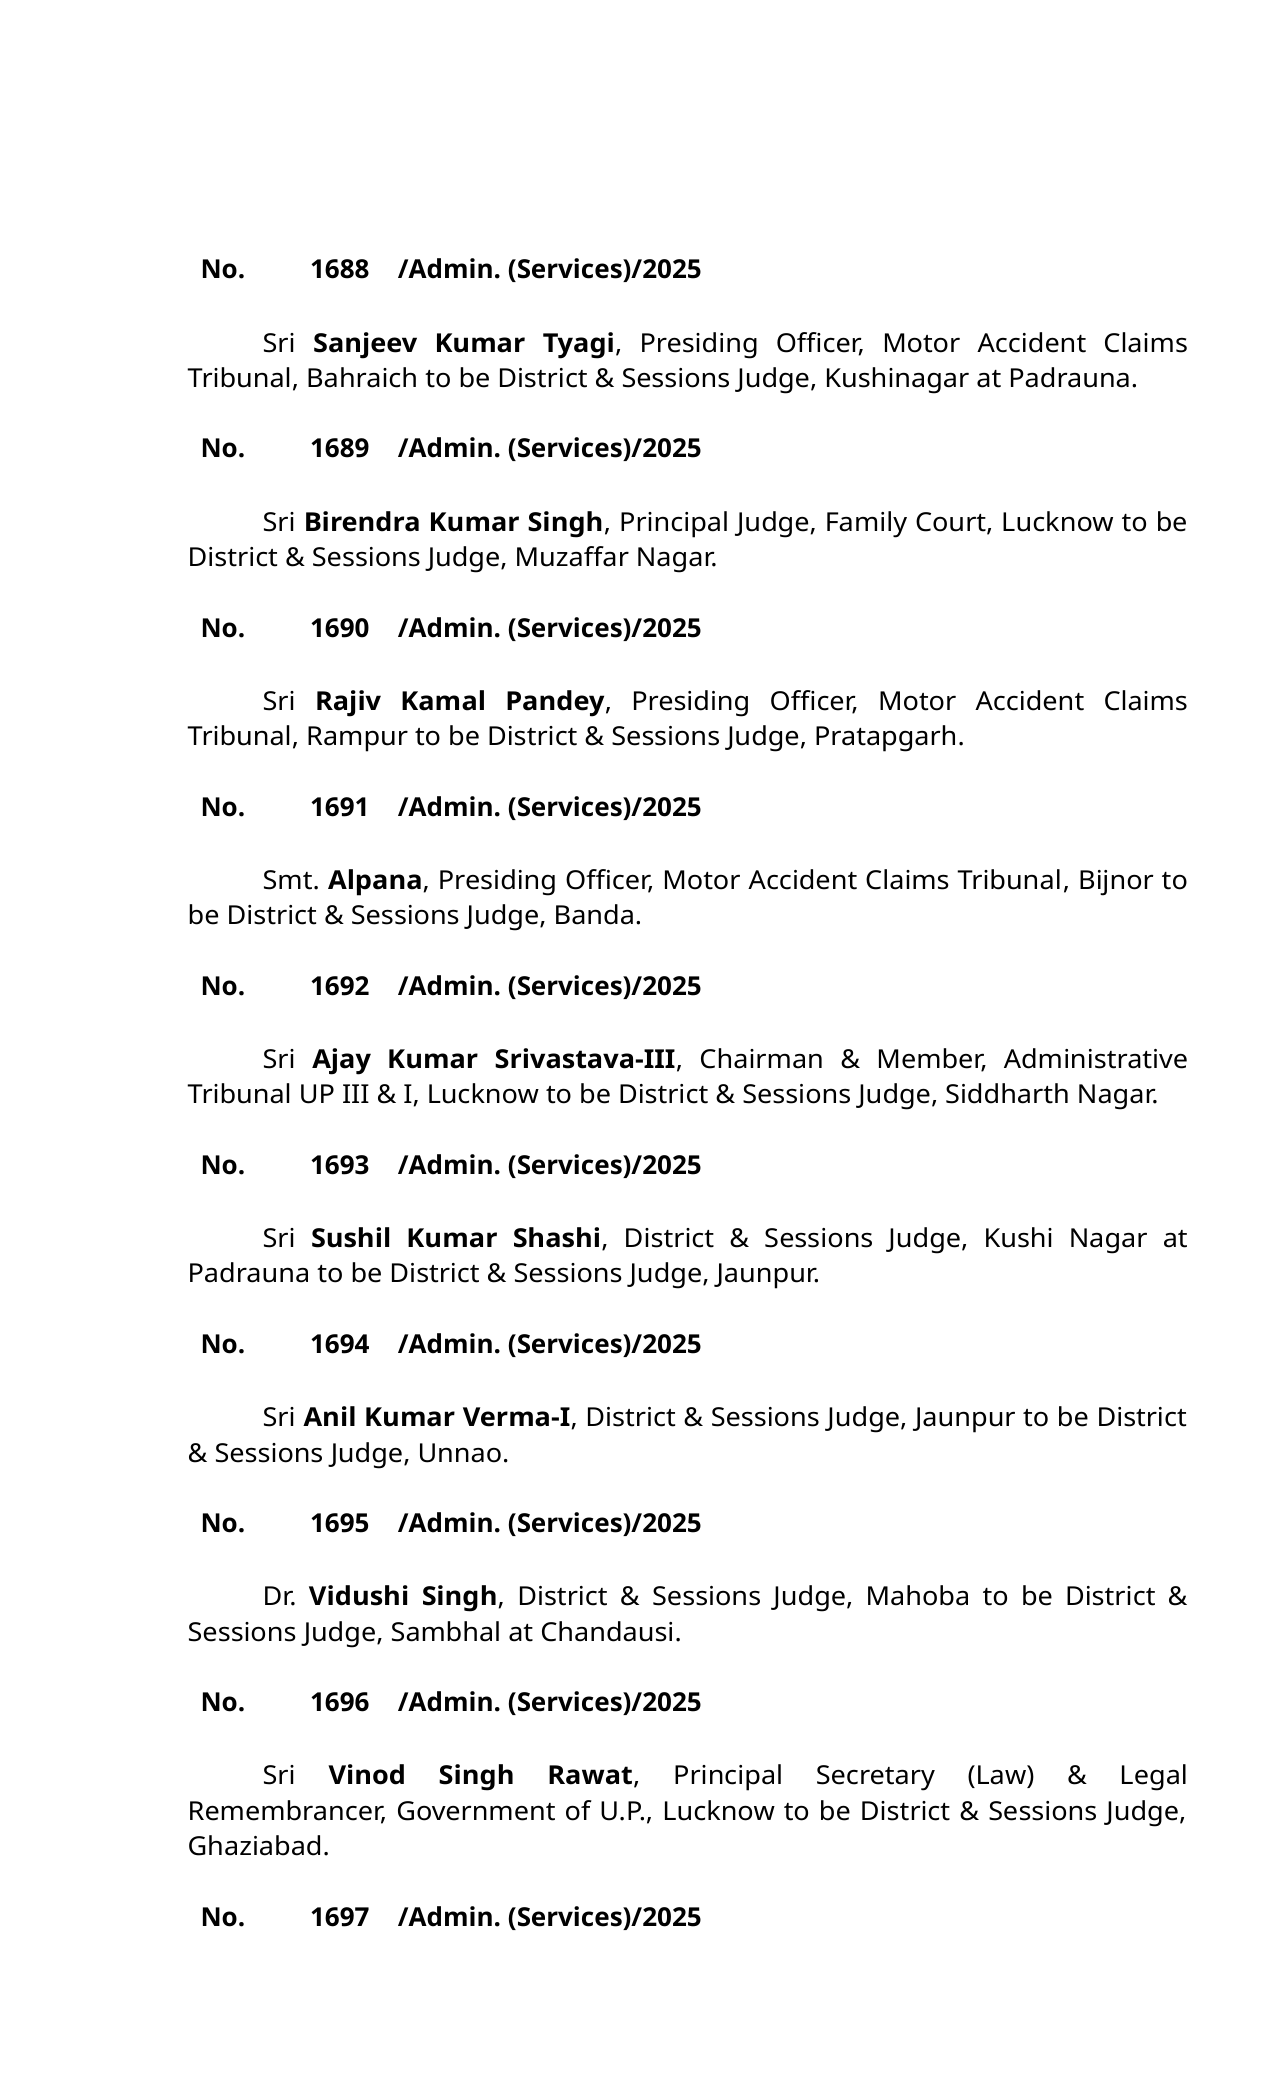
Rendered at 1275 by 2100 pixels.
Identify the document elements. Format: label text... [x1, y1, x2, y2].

table_header [261, 603, 386, 654]
table_header [261, 1319, 386, 1370]
text Sri Vinod Singh Rawat, Principal Secretary (Law) & Legal Remembrancer, Government of U.P., Lucknow to be District & Sessions Judge, Ghaziabad. [187, 1757, 1188, 1863]
table_header /Admin. (Services)/2025 [386, 1140, 789, 1191]
table_header /Admin. (Services)/2025 [386, 1319, 789, 1370]
table_header /Admin. (Services)/2025 [386, 424, 789, 474]
text Sri Sushil Kumar Shashi, District & Sessions Judge, Kushi Nagar at Padrauna to be District & Sessions Judge, Jaunpur. [187, 1219, 1188, 1291]
table_header No. [189, 1499, 261, 1549]
table_header /Admin. (Services)/2025 [386, 1678, 789, 1728]
table_header [261, 1499, 386, 1549]
text Sri Birendra Kumar Singh, Principal Judge, Family Court, Lucknow to be District & Sessions Judge, Muzaffar Nagar. [187, 503, 1188, 574]
table_header /Admin. (Services)/2025 [386, 245, 789, 296]
text Sri Anil Kumar Verma-I, District & Sessions Judge, Jaunpur to be District & Sessions Judge, Unnao. [187, 1399, 1188, 1470]
text Dr. Vidushi Singh, District & Sessions Judge, Mahoba to be District & Sessions Judge, Sambhal at Chandausi. [187, 1578, 1188, 1649]
table_header No. [189, 1319, 261, 1370]
table_header /Admin. (Services)/2025 [386, 1499, 789, 1549]
table_header /Admin. (Services)/2025 [386, 782, 789, 833]
text Sri Ajay Kumar Srivastava-III, Chairman & Member, Administrative Tribunal UP III & I, Lucknow to be District & Sessions Judge, Siddharth Nagar. [187, 1041, 1188, 1112]
table_header [261, 1892, 386, 1943]
table_header /Admin. (Services)/2025 [386, 961, 789, 1012]
table_header [261, 961, 386, 1012]
table_header [261, 245, 386, 296]
text Sri Rajiv Kamal Pandey, Presiding Officer, Motor Accident Claims Tribunal, Rampur to be District & Sessions Judge, Pratapgarh. [187, 682, 1188, 753]
table_header [261, 1140, 386, 1191]
table_header [261, 782, 386, 833]
table_header [261, 1678, 386, 1728]
table_header /Admin. (Services)/2025 [386, 603, 789, 654]
table_header No. [189, 1892, 261, 1943]
table_header No. [189, 961, 261, 1012]
text Sri Sanjeev Kumar Tyagi, Presiding Officer, Motor Accident Claims Tribunal, Bahraich to be District & Sessions Judge, Kushinagar at Padrauna. [187, 324, 1188, 395]
table_header No. [189, 603, 261, 654]
table_header No. [189, 782, 261, 833]
table_header No. [189, 1678, 261, 1728]
table_header No. [189, 245, 261, 296]
table_header No. [189, 1140, 261, 1191]
table_header [261, 424, 386, 474]
table_header No. [189, 424, 261, 474]
text Smt. Alpana, Presiding Officer, Motor Accident Claims Tribunal, Bijnor to be District & Sessions Judge, Banda. [187, 861, 1188, 932]
table_header /Admin. (Services)/2025 [386, 1892, 789, 1943]
